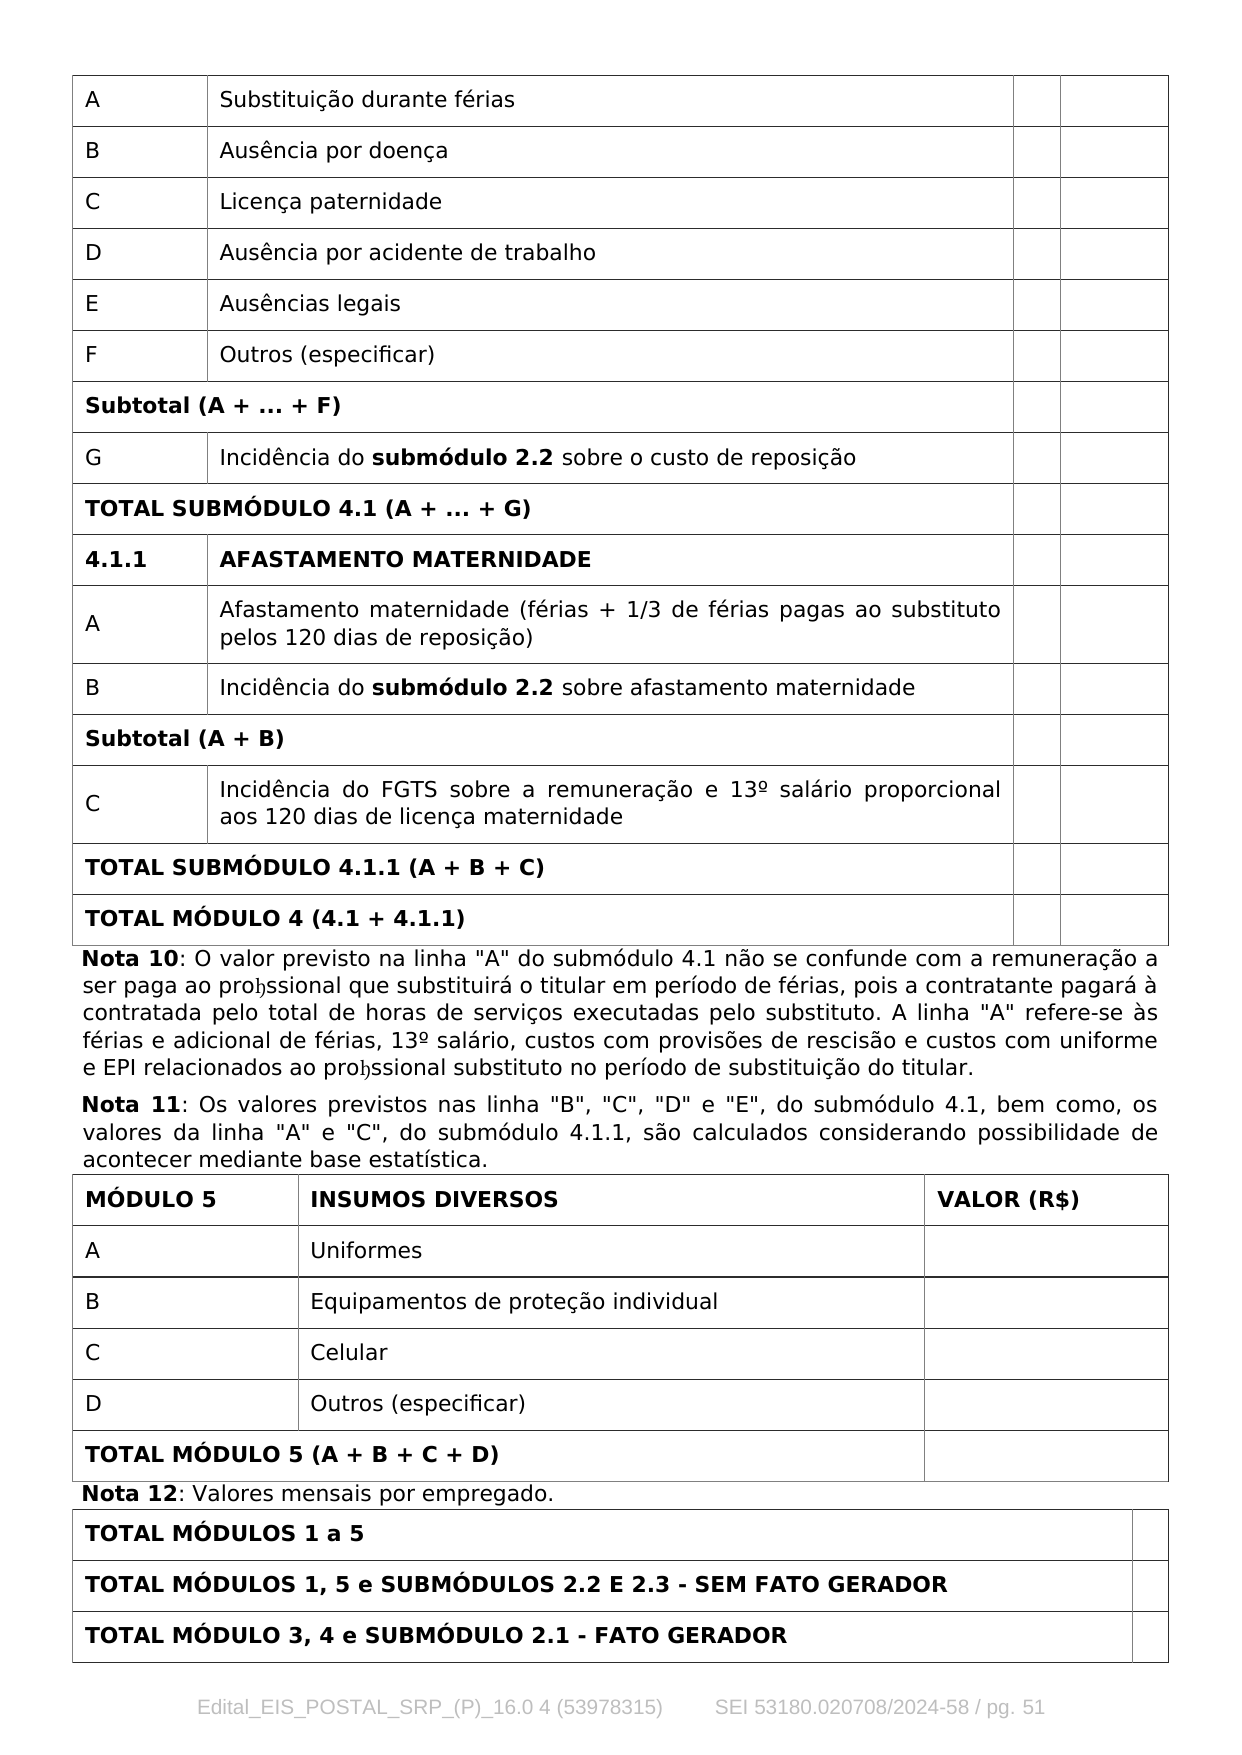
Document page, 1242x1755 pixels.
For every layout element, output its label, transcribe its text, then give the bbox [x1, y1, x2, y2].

table_cell [1014, 382, 1060, 432]
table_cell [1014, 127, 1060, 177]
table_cell G [73, 433, 207, 483]
table_cell [1061, 715, 1168, 765]
table_cell Licença paternidade [208, 178, 1013, 228]
table_cell D [73, 1380, 298, 1429]
table_cell Incidência do submódulo 2.2 sobre o custo de reposição [208, 433, 1013, 483]
table_cell C [73, 178, 207, 228]
table_cell [1061, 844, 1168, 894]
table_cell A [73, 76, 207, 126]
table_cell [1014, 664, 1060, 714]
table_cell [1014, 331, 1060, 381]
table_cell [1061, 280, 1168, 330]
table_cell Ausência por acidente de trabalho [208, 229, 1013, 279]
table_cell [925, 1226, 1168, 1276]
table_cell [925, 1431, 1168, 1481]
table_cell [925, 1278, 1168, 1327]
table_header VALOR (R$) [925, 1175, 1168, 1225]
table_cell [1133, 1612, 1168, 1662]
table_cell TOTAL MÓDULO 4 (4.1 + 4.1.1) [73, 895, 1013, 945]
table_cell A [73, 1226, 298, 1276]
table_cell Subtotal (A + B) [73, 715, 1013, 765]
table_cell [1061, 895, 1168, 945]
table_header [1133, 1510, 1168, 1560]
table_cell F [73, 331, 207, 381]
table_cell Incidência do FGTS sobre a remuneração e 13º salário proporcional aos 120 dias de licença maternidade [208, 766, 1013, 843]
table_cell D [73, 229, 207, 279]
table_cell C [73, 1329, 298, 1378]
table_cell Outros (especificar) [208, 331, 1013, 381]
table_cell E [73, 280, 207, 330]
table_cell Uniformes [299, 1226, 924, 1276]
table_cell TOTAL MÓDULO 5 (A + B + C + D) [73, 1431, 924, 1481]
table_cell Subtotal (A + ... + F) [73, 382, 1013, 432]
table_cell Incidência do submódulo 2.2 sobre afastamento maternidade [208, 664, 1013, 714]
table_cell [1014, 766, 1060, 843]
table_cell [1014, 535, 1060, 585]
table_cell Ausências legais [208, 280, 1013, 330]
table_cell B [73, 664, 207, 714]
table_header INSUMOS DIVERSOS [299, 1175, 924, 1225]
text Nota 12: Valores mensais por empregado. [81, 1482, 1159, 1507]
table_cell [1061, 433, 1168, 483]
table_cell Celular [299, 1329, 924, 1378]
table_cell [925, 1380, 1168, 1429]
table_cell Ausência por doença [208, 127, 1013, 177]
table_cell [1061, 484, 1168, 534]
table_cell A [73, 586, 207, 663]
table_cell [1061, 766, 1168, 843]
table_cell [1014, 484, 1060, 534]
table_cell Outros (especificar) [299, 1380, 924, 1429]
table_cell [1014, 229, 1060, 279]
table_cell [1133, 1561, 1168, 1611]
table_cell [925, 1329, 1168, 1378]
table_header MÓDULO 5 [73, 1175, 298, 1225]
table_cell B [73, 127, 207, 177]
text Nota 10: O valor previsto na linha "A" do submódulo 4.1 não se confunde com a remuneração a ser paga ao prossional que substituirá o titular em período de férias, pois a contratante pagará à contratada pelo total de horas de serviços executadas pelo substituto. A linha "A" refere-se às férias e adicional de férias, 13º salário, custos com provisões de rescisão e custos com uniforme e EPI relacionados ao prossional substituto no período de substituição do titular. [81, 946, 1159, 1081]
table_cell TOTAL MÓDULOS 1, 5 e SUBMÓDULOS 2.2 E 2.3 - SEM FATO GERADOR [73, 1561, 1132, 1611]
table_cell [1061, 178, 1168, 228]
table_cell [1061, 664, 1168, 714]
table_cell 4.1.1 [73, 535, 207, 585]
table_cell [1061, 535, 1168, 585]
table_cell [1014, 895, 1060, 945]
table_cell [1014, 280, 1060, 330]
table_cell [1061, 382, 1168, 432]
table_cell B [73, 1278, 298, 1327]
table_cell [1061, 229, 1168, 279]
table_cell [1061, 586, 1168, 663]
table_cell [1014, 586, 1060, 663]
table_cell Afastamento maternidade (férias + 1/3 de férias pagas ao substituto pelos 120 dias de reposição) [208, 586, 1013, 663]
table_cell [1014, 844, 1060, 894]
table_cell Equipamentos de proteção individual [299, 1278, 924, 1327]
table_cell [1014, 715, 1060, 765]
table_cell [1061, 331, 1168, 381]
table_cell TOTAL SUBMÓDULO 4.1.1 (A + B + C) [73, 844, 1013, 894]
table_cell [1061, 127, 1168, 177]
table_cell AFASTAMENTO MATERNIDADE [208, 535, 1013, 585]
table_cell [1014, 433, 1060, 483]
table_cell TOTAL MÓDULO 3, 4 e SUBMÓDULO 2.1 - FATO GERADOR [73, 1612, 1132, 1662]
table_cell [1061, 76, 1168, 126]
table_header TOTAL MÓDULOS 1 a 5 [73, 1510, 1132, 1560]
table_cell C [73, 766, 207, 843]
table_cell TOTAL SUBMÓDULO 4.1 (A + ... + G) [73, 484, 1013, 534]
text Nota 11: Os valores previstos nas linha "B", "C", "D" e "E", do submódulo 4.1, bem como, os valores da linha "A" e "C", do submódulo 4.1.1, são calculados considerando possibilidade de acontecer mediante base estatística. [81, 1092, 1159, 1172]
table_cell [1014, 178, 1060, 228]
table_cell Substituição durante férias [208, 76, 1013, 126]
table_cell [1014, 76, 1060, 126]
